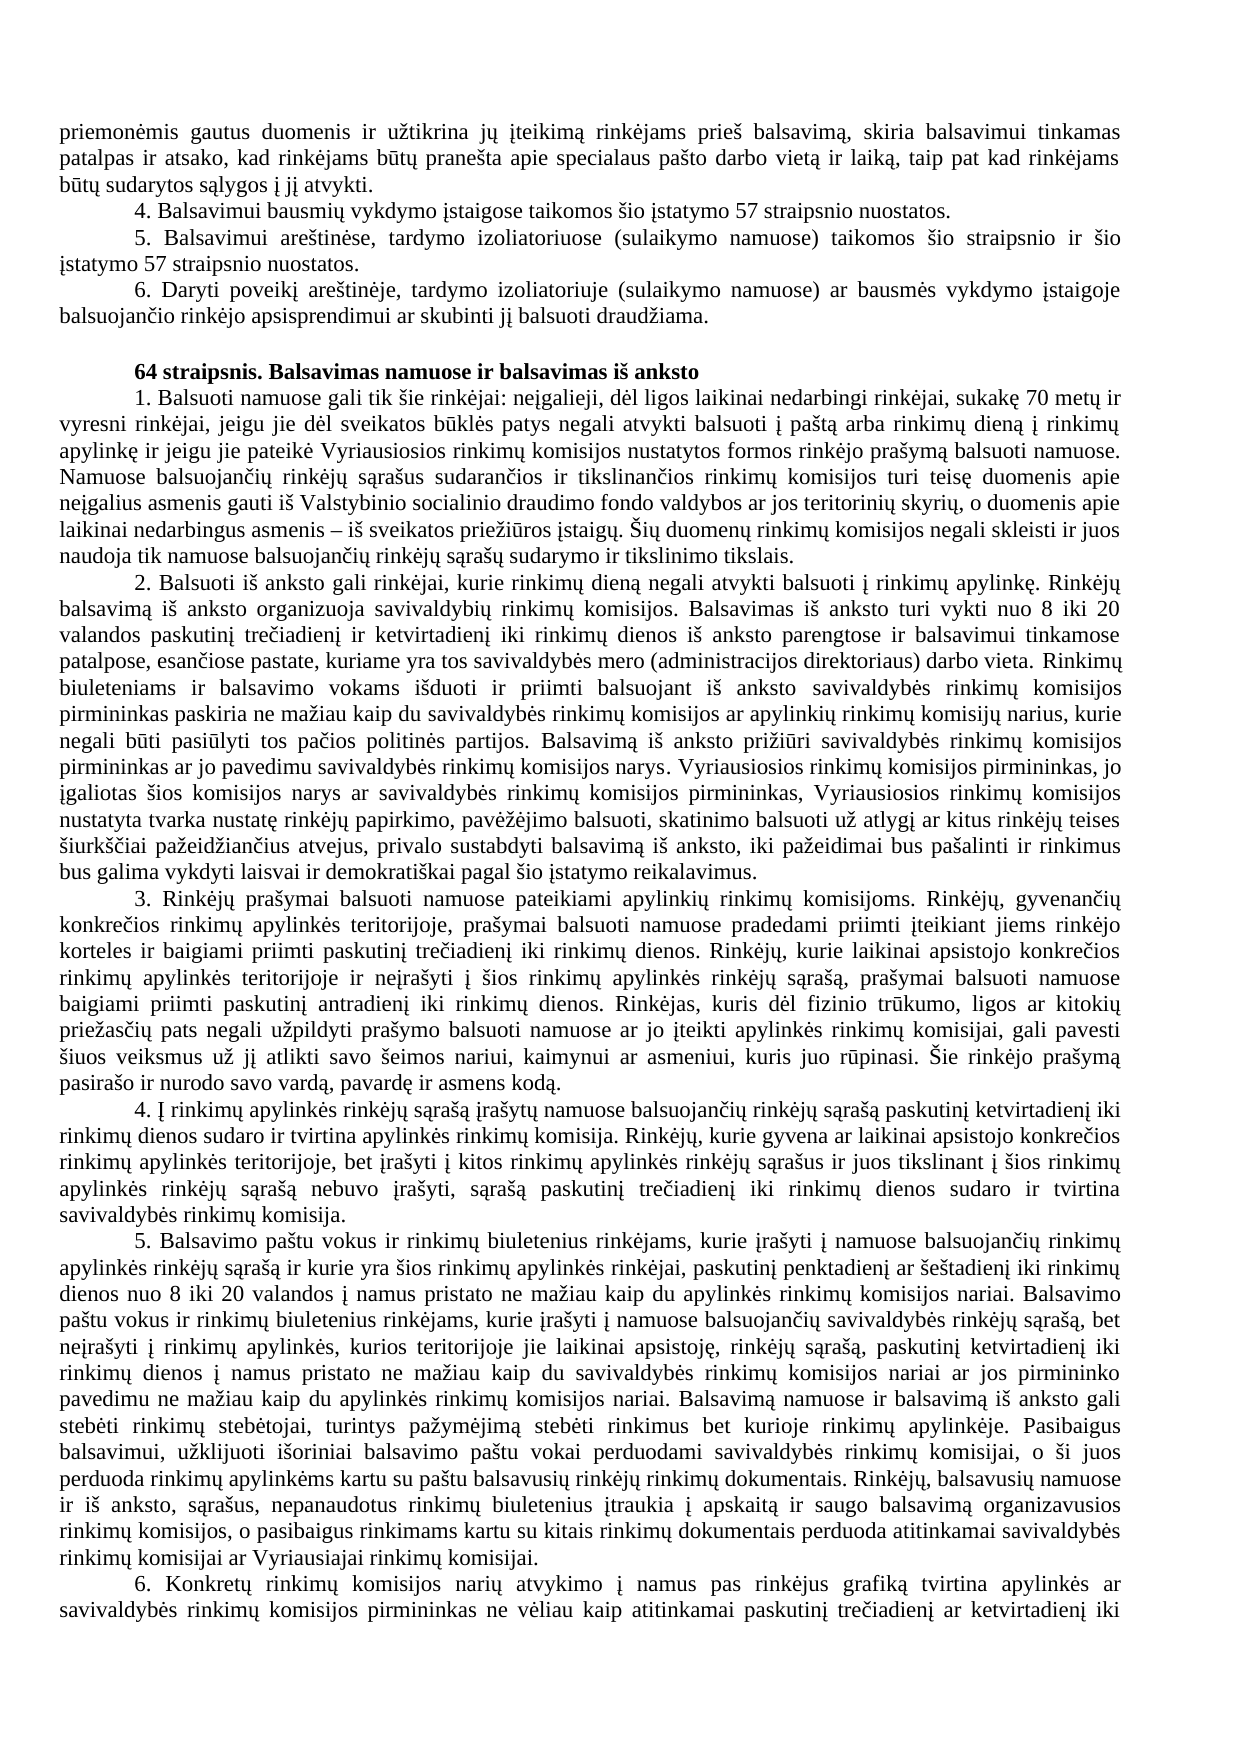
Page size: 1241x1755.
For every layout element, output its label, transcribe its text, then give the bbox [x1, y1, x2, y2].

text 5. Balsavimui areštinėse, tardymo izoliatoriuose (sulaikymo namuose) taikomos šio straipsnio ir šio įstatymo 57 straipsnio nuostatos. [59, 223, 1122, 276]
text 1. Balsuoti namuose gali tik šie rinkėjai: neįgalieji, dėl ligos laikinai nedarbingi rinkėjai, sukakę 70 metų ir vyresni rinkėjai, jeigu jie dėl sveikatos būklės patys negali atvykti balsuoti į paštą arba rinkimų dieną į rinkimų apylinkę ir jeigu jie pateikė Vyriausiosios rinkimų komisijos nustatytos formos rinkėjo prašymą balsuoti namuose. Namuose balsuojančių rinkėjų sąrašus sudarančios ir tikslinančios rinkimų komisijos turi teisę duomenis apie neįgalius asmenis gauti iš Valstybinio socialinio draudimo fondo valdybos ar jos teritorinių skyrių, o duomenis apie laikinai nedarbingus asmenis – iš sveikatos priežiūros įstaigų. Šių duomenų rinkimų komisijos negali skleisti ir juos naudoja tik namuose balsuojančių rinkėjų sąrašų sudarymo ir tikslinimo tikslais. [59, 384, 1122, 568]
text 5. Balsavimo paštu vokus ir rinkimų biuletenius rinkėjams, kurie įrašyti į namuose balsuojančių rinkimų apylinkės rinkėjų sąrašą ir kurie yra šios rinkimų apylinkės rinkėjai, paskutinį penktadienį ar šeštadienį iki rinkimų dienos nuo 8 iki 20 valandos į namus pristato ne mažiau kaip du apylinkės rinkimų komisijos nariai. Balsavimo paštu vokus ir rinkimų biuletenius rinkėjams, kurie įrašyti į namuose balsuojančių savivaldybės rinkėjų sąrašą, bet neįrašyti į rinkimų apylinkės, kurios teritorijoje jie laikinai apsistoję, rinkėjų sąrašą, paskutinį ketvirtadienį iki rinkimų dienos į namus pristato ne mažiau kaip du savivaldybės rinkimų komisijos nariai ar jos pirmininko pavedimu ne mažiau kaip du apylinkės rinkimų komisijos nariai. Balsavimą namuose ir balsavimą iš anksto gali stebėti rinkimų stebėtojai, turintys pažymėjimą stebėti rinkimus bet kurioje rinkimų apylinkėje. Pasibaigus balsavimui, užklijuoti išoriniai balsavimo paštu vokai perduodami savivaldybės rinkimų komisijai, o ši juos perduoda rinkimų apylinkėms kartu su paštu balsavusių rinkėjų rinkimų dokumentais. Rinkėjų, balsavusių namuose ir iš anksto, sąrašus, nepanaudotus rinkimų biuletenius įtraukia į apskaitą ir saugo balsavimą organizavusios rinkimų komisijos, o pasibaigus rinkimams kartu su kitais rinkimų dokumentais perduoda atitinkamai savivaldybės rinkimų komisijai ar Vyriausiajai rinkimų komisijai. [59, 1227, 1122, 1570]
text 6. Daryti poveikį areštinėje, tardymo izoliatoriuje (sulaikymo namuose) ar bausmės vykdymo įstaigoje balsuojančio rinkėjo apsisprendimui ar skubinti jį balsuoti draudžiama. [59, 276, 1122, 329]
text 3. Rinkėjų prašymai balsuoti namuose pateikiami apylinkių rinkimų komisijoms. Rinkėjų, gyvenančių konkrečios rinkimų apylinkės teritorijoje, prašymai balsuoti namuose pradedami priimti įteikiant jiems rinkėjo korteles ir baigiami priimti paskutinį trečiadienį iki rinkimų dienos. Rinkėjų, kurie laikinai apsistojo konkrečios rinkimų apylinkės teritorijoje ir neįrašyti į šios rinkimų apylinkės rinkėjų sąrašą, prašymai balsuoti namuose baigiami priimti paskutinį antradienį iki rinkimų dienos. Rinkėjas, kuris dėl fizinio trūkumo, ligos ar kitokių priežasčių pats negali užpildyti prašymo balsuoti namuose ar jo įteikti apylinkės rinkimų komisijai, gali pavesti šiuos veiksmus už jį atlikti savo šeimos nariui, kaimynui ar asmeniui, kuris juo rūpinasi. Šie rinkėjo prašymą pasirašo ir nurodo savo vardą, pavardę ir asmens kodą. [59, 885, 1122, 1096]
text 4. Balsavimui bausmių vykdymo įstaigose taikomos šio įstatymo 57 straipsnio nuostatos. [59, 197, 1122, 223]
text 64 straipsnis. Balsavimas namuose ir balsavimas iš anksto [59, 358, 1122, 384]
text 4. Į rinkimų apylinkės rinkėjų sąrašą įrašytų namuose balsuojančių rinkėjų sąrašą paskutinį ketvirtadienį iki rinkimų dienos sudaro ir tvirtina apylinkės rinkimų komisija. Rinkėjų, kurie gyvena ar laikinai apsistojo konkrečios rinkimų apylinkės teritorijoje, bet įrašyti į kitos rinkimų apylinkės rinkėjų sąrašus ir juos tikslinant į šios rinkimų apylinkės rinkėjų sąrašą nebuvo įrašyti, sąrašą paskutinį trečiadienį iki rinkimų dienos sudaro ir tvirtina savivaldybės rinkimų komisija. [59, 1096, 1122, 1227]
text priemonėmis gautus duomenis ir užtikrina jų įteikimą rinkėjams prieš balsavimą, skiria balsavimui tinkamas patalpas ir atsako, kad rinkėjams būtų pranešta apie specialaus pašto darbo vietą ir laiką, taip pat kad rinkėjams būtų sudarytos sąlygos į jį atvykti. [59, 118, 1122, 197]
text 2. Balsuoti iš anksto gali rinkėjai, kurie rinkimų dieną negali atvykti balsuoti į rinkimų apylinkę. Rinkėjų balsavimą iš anksto organizuoja savivaldybių rinkimų komisijos. Balsavimas iš anksto turi vykti nuo 8 iki 20 valandos paskutinį trečiadienį ir ketvirtadienį iki rinkimų dienos iš anksto parengtose ir balsavimui tinkamose patalpose, esančiose pastate, kuriame yra tos savivaldybės mero (administracijos direktoriaus) darbo vieta. Rinkimų biuleteniams ir balsavimo vokams išduoti ir priimti balsuojant iš anksto savivaldybės rinkimų komisijos pirmininkas paskiria ne mažiau kaip du savivaldybės rinkimų komisijos ar apylinkių rinkimų komisijų narius, kurie negali būti pasiūlyti tos pačios politinės partijos. Balsavimą iš anksto prižiūri savivaldybės rinkimų komisijos pirmininkas ar jo pavedimu savivaldybės rinkimų komisijos narys. Vyriausiosios rinkimų komisijos pirmininkas, jo įgaliotas šios komisijos narys ar savivaldybės rinkimų komisijos pirmininkas, Vyriausiosios rinkimų komisijos nustatyta tvarka nustatę rinkėjų papirkimo, pavėžėjimo balsuoti, skatinimo balsuoti už atlygį ar kitus rinkėjų teises šiurkščiai pažeidžiančius atvejus, privalo sustabdyti balsavimą iš anksto, iki pažeidimai bus pašalinti ir rinkimus bus galima vykdyti laisvai ir demokratiškai pagal šio įstatymo reikalavimus. [59, 568, 1122, 885]
text 6. Konkretų rinkimų komisijos narių atvykimo į namus pas rinkėjus grafiką tvirtina apylinkės ar savivaldybės rinkimų komisijos pirmininkas ne vėliau kaip atitinkamai paskutinį trečiadienį ar ketvirtadienį iki [59, 1570, 1122, 1623]
